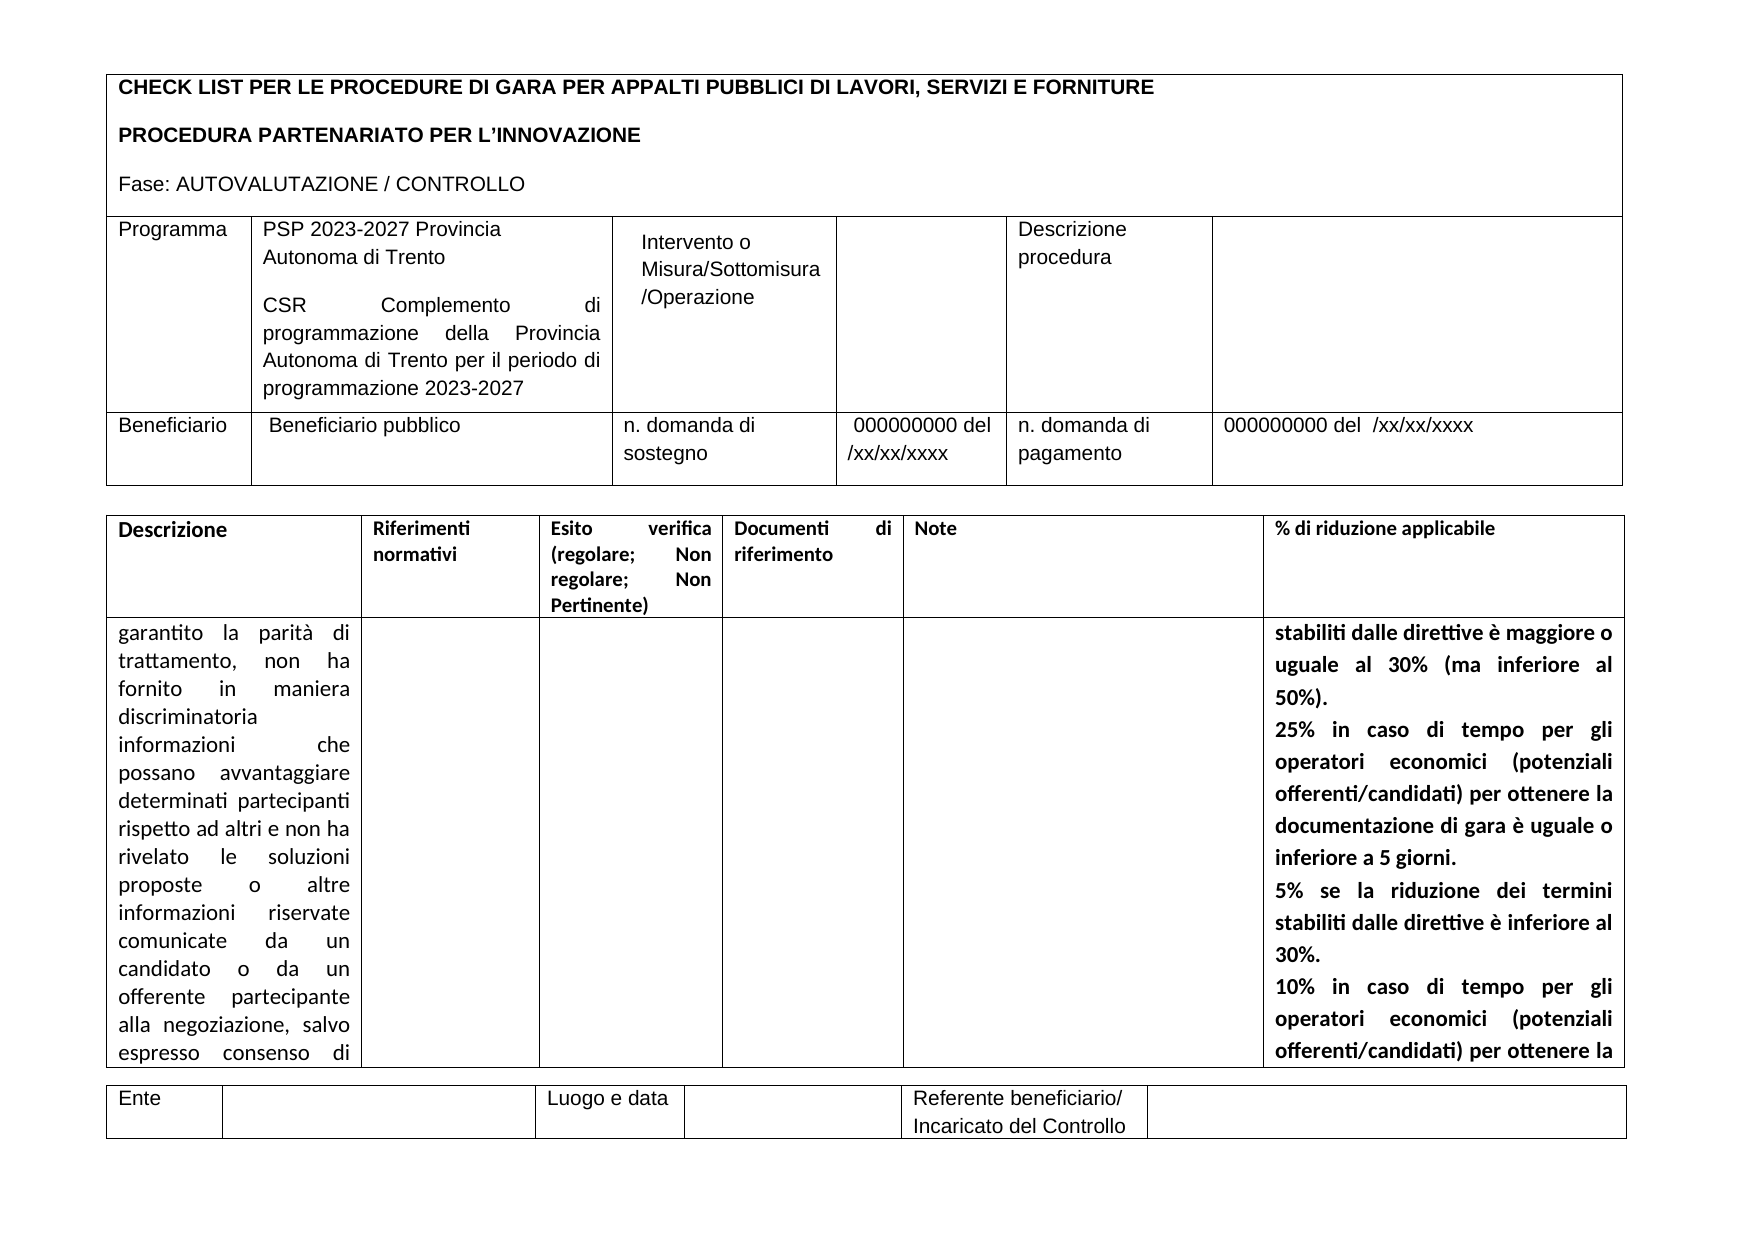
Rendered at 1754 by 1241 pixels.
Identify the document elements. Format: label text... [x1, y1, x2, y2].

table_cell garantito la parità di trattamento, non ha fornito in maniera discriminatoria informazioni che possano avvantaggiare determinati partecipanti rispetto ad altri e non ha rivelato le soluzioni proposte o altre informazioni riservate comunicate da un candidato o da un offerente partecipante alla negoziazione, salvo espresso consenso di [107, 618, 361, 1067]
table_cell [904, 618, 1263, 1067]
table_header Note [904, 516, 1263, 617]
table_header Riferimenti normativi [362, 516, 539, 617]
table_header Descrizione [107, 516, 361, 617]
table_cell [540, 618, 722, 1067]
table_cell stabiliti dalle direttive è maggiore o uguale al 30% (ma inferiore al 50%). 25% in caso di tempo per gli operatori economici (potenziali offerenti/candidati) per ottenere la documentazione di gara è uguale o inferiore a 5 giorni. 5% se la riduzione dei termini stabiliti dalle direttive è inferiore al 30%. 10% in caso di tempo per gli operatori economici (potenziali offerenti/candidati) per ottenere la [1264, 618, 1624, 1067]
table_header Esito verifica (regolare; Non regolare; Non Pertinente) [540, 516, 722, 617]
table_cell [362, 618, 539, 1067]
table_header Documenti di riferimento [723, 516, 903, 617]
table_cell [723, 618, 903, 1067]
table_header % di riduzione applicabile [1264, 516, 1624, 617]
